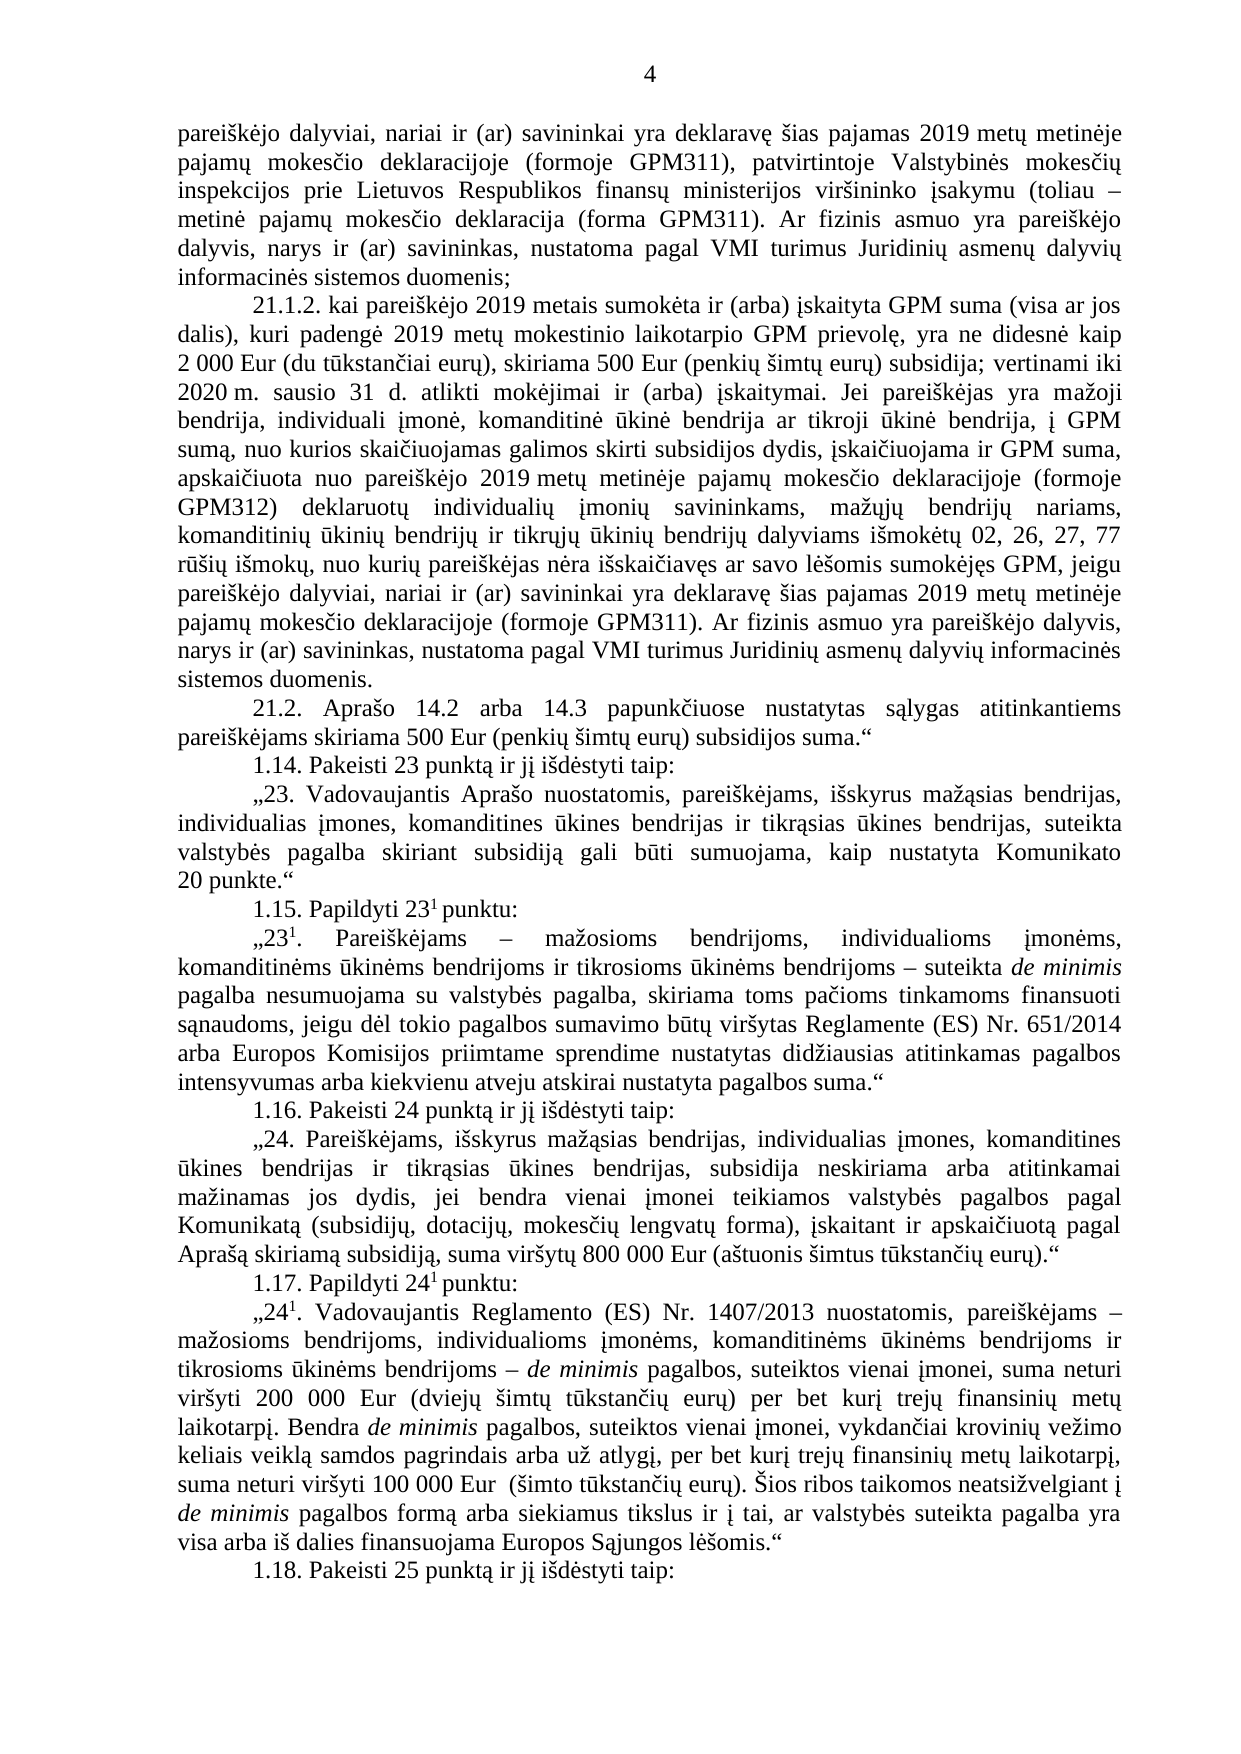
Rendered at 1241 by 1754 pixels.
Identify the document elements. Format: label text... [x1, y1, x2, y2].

text „23. Vadovaujantis Aprašo nuostatomis, pareiškėjams, išskyrus mažąsias bendrijas, individualias įmones, komanditines ūkines bendrijas ir tikrąsias ūkines bendrijas, suteikta valstybės pagalba skiriant subsidiją gali būti sumuojama, kaip nustatyta Komunikato 20 punkte.“ [177, 779, 1122, 894]
text 1.17. Papildyti 241 punktu: [252, 1268, 1122, 1297]
text „231. Pareiškėjams – mažosioms bendrijoms, individualioms įmonėms, komanditinėms ūkinėms bendrijoms ir tikrosioms ūkinėms bendrijoms – suteikta de minimis pagalba nesumuojama su valstybės pagalba, skiriama toms pačioms tinkamoms finansuoti sąnaudoms, jeigu dėl tokio pagalbos sumavimo būtų viršytas Reglamente (ES) Nr. 651/2014 arba Europos Komisijos priimtame sprendime nustatytas didžiausias atitinkamas pagalbos intensyvumas arba kiekvienu atveju atskirai nustatyta pagalbos suma.“ [177, 923, 1122, 1096]
text „24. Pareiškėjams, išskyrus mažąsias bendrijas, individualias įmones, komanditines ūkines bendrijas ir tikrąsias ūkines bendrijas, subsidija neskiriama arba atitinkamai mažinamas jos dydis, jei bendra vienai įmonei teikiamos valstybės pagalbos pagal Komunikatą (subsidijų, dotacijų, mokesčių lengvatų forma), įskaitant ir apskaičiuotą pagal Aprašą skiriamą subsidiją, suma viršytų 800 000 Eur (aštuonis šimtus tūkstančių eurų).“ [177, 1124, 1122, 1268]
text 21.1.2. kai pareiškėjo 2019 metais sumokėta ir (arba) įskaityta GPM suma (visa ar jos dalis), kuri padengė 2019 metų mokestinio laikotarpio GPM prievolę, yra ne didesnė kaip 2 000 Eur (du tūkstančiai eurų), skiriama 500 Eur (penkių šimtų eurų) subsidija; vertinami iki 2020 m. sausio 31 d. atlikti mokėjimai ir (arba) įskaitymai. Jei pareiškėjas yra mažoji bendrija, individuali įmonė, komanditinė ūkinė bendrija ar tikroji ūkinė bendrija, į GPM sumą, nuo kurios skaičiuojamas galimos skirti subsidijos dydis, įskaičiuojama ir GPM suma, apskaičiuota nuo pareiškėjo 2019 metų metinėje pajamų mokesčio deklaracijoje (formoje GPM312) deklaruotų individualių įmonių savininkams, mažųjų bendrijų nariams, komanditinių ūkinių bendrijų ir tikrųjų ūkinių bendrijų dalyviams išmokėtų 02, 26, 27, 77 rūšių išmokų, nuo kurių pareiškėjas nėra išskaičiavęs ar savo lėšomis sumokėjęs GPM, jeigu pareiškėjo dalyviai, nariai ir (ar) savininkai yra deklaravę šias pajamas 2019 metų metinėje pajamų mokesčio deklaracijoje (formoje GPM311). Ar fizinis asmuo yra pareiškėjo dalyvis, narys ir (ar) savininkas, nustatoma pagal VMI turimus Juridinių asmenų dalyvių informacinės sistemos duomenis. [177, 291, 1122, 693]
text 1.18. Pakeisti 25 punktą ir jį išdėstyti taip: [252, 1556, 1122, 1584]
text 1.15. Papildyti 231 punktu: [252, 894, 1122, 923]
text 1.14. Pakeisti 23 punktą ir jį išdėstyti taip: [177, 751, 1122, 779]
text 21.2. Aprašo 14.2 arba 14.3 papunkčiuose nustatytas sąlygas atitinkantiems pareiškėjams skiriama 500 Eur (penkių šimtų eurų) subsidijos suma.“ [177, 693, 1122, 751]
text pareiškėjo dalyviai, nariai ir (ar) savininkai yra deklaravę šias pajamas 2019 metų metinėje pajamų mokesčio deklaracijoje (formoje GPM311), patvirtintoje Valstybinės mokesčių inspekcijos prie Lietuvos Respublikos finansų ministerijos viršininko įsakymu (toliau – metinė pajamų mokesčio deklaracija (forma GPM311). Ar fizinis asmuo yra pareiškėjo dalyvis, narys ir (ar) savininkas, nustatoma pagal VMI turimus Juridinių asmenų dalyvių informacinės sistemos duomenis; [177, 118, 1122, 291]
text „241. Vadovaujantis Reglamento (ES) Nr. 1407/2013 nuostatomis, pareiškėjams – mažosioms bendrijoms, individualioms įmonėms, komanditinėms ūkinėms bendrijoms ir tikrosioms ūkinėms bendrijoms – de minimis pagalbos, suteiktos vienai įmonei, suma neturi viršyti 200 000 Eur (dviejų šimtų tūkstančių eurų) per bet kurį trejų finansinių metų laikotarpį. Bendra de minimis pagalbos, suteiktos vienai įmonei, vykdančiai krovinių vežimo keliais veiklą samdos pagrindais arba už atlygį, per bet kurį trejų finansinių metų laikotarpį, suma neturi viršyti 100 000 Eur (šimto tūkstančių eurų). Šios ribos taikomos neatsižvelgiant į de minimis pagalbos formą arba siekiamus tikslus ir į tai, ar valstybės suteikta pagalba yra visa arba iš dalies finansuojama Europos Sąjungos lėšomis.“ [177, 1297, 1122, 1556]
text 1.16. Pakeisti 24 punktą ir jį išdėstyti taip: [252, 1096, 1122, 1124]
